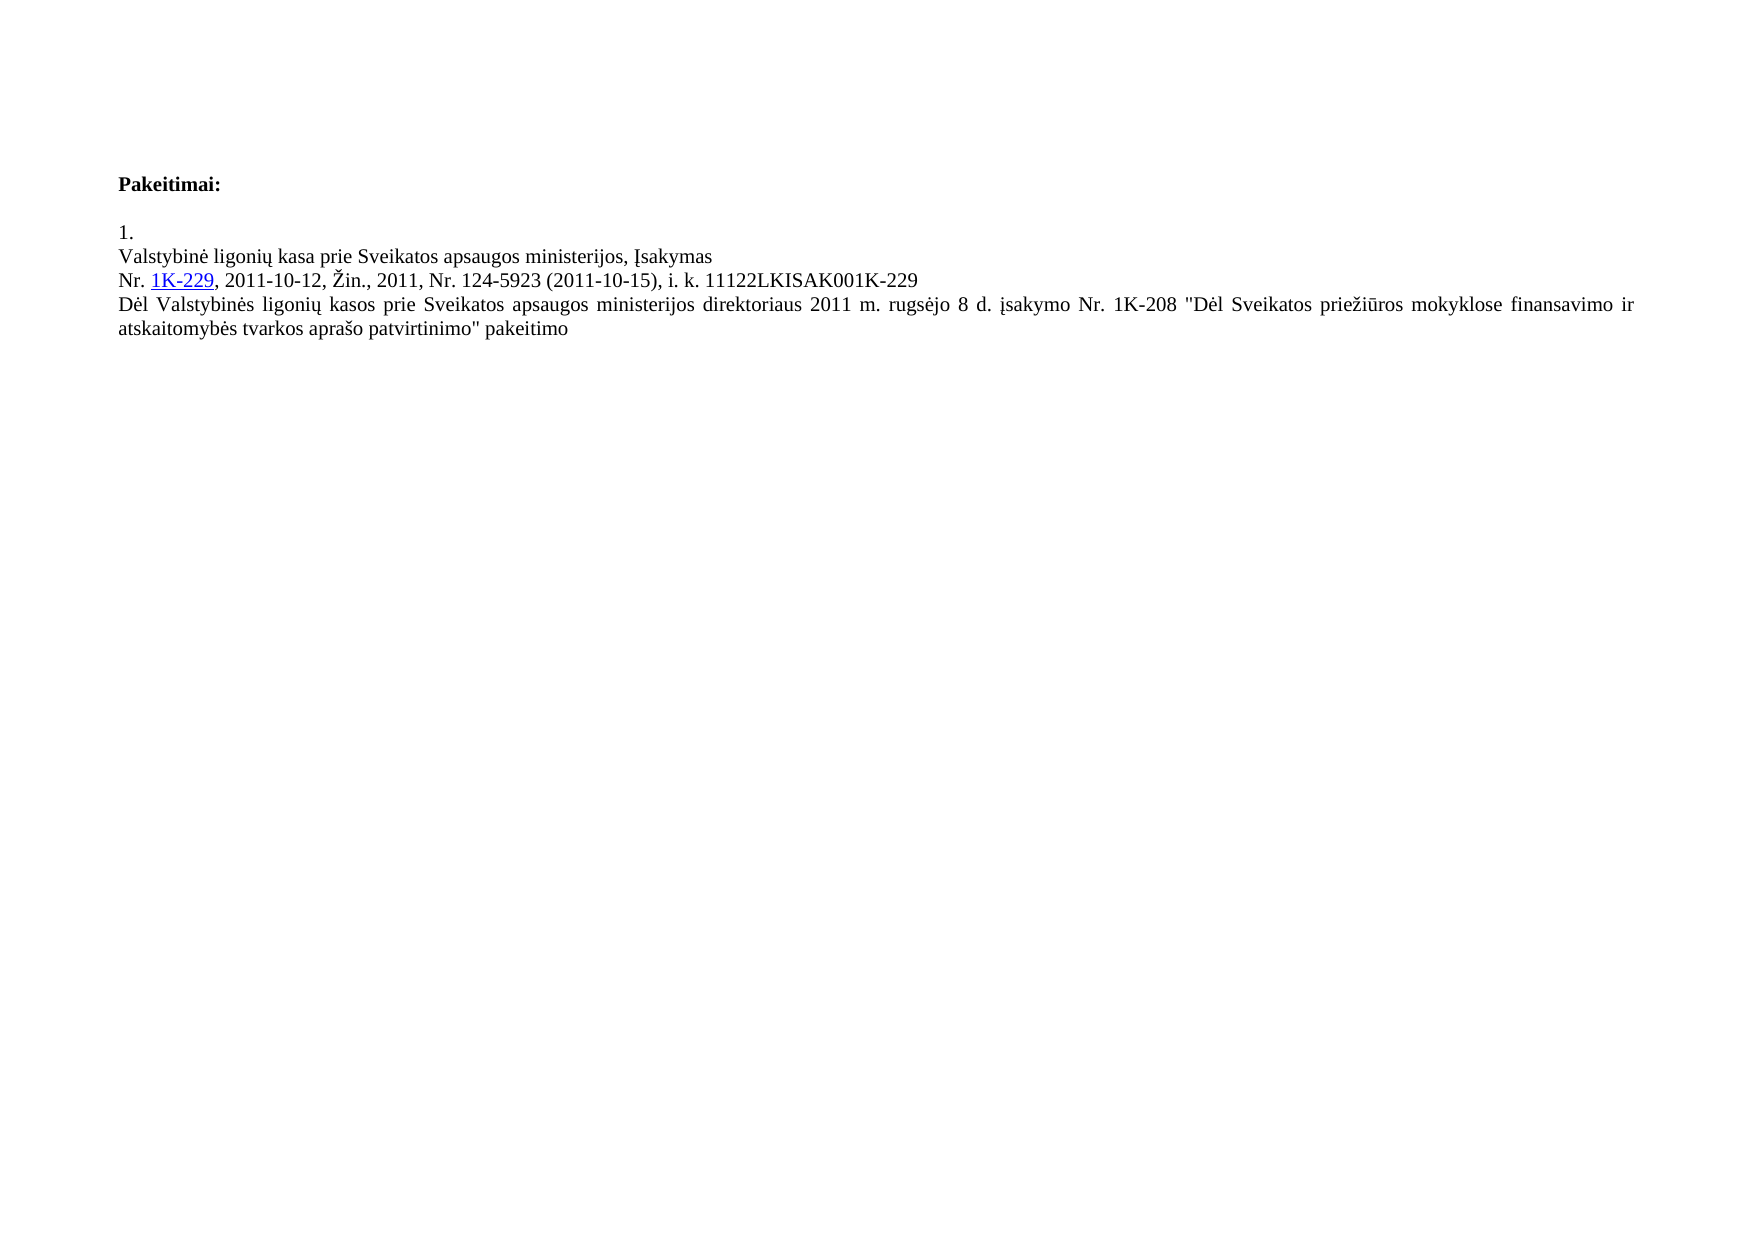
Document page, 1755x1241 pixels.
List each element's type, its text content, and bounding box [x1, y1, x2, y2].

text Valstybinė ligonių kasa prie Sveikatos apsaugos ministerijos, Įsakymas [118, 244, 1636, 268]
text Nr. 1K-229, 2011-10-12, Žin., 2011, Nr. 124-5923 (2011-10-15), i. k. 11122LKISAK001K-229 [118, 268, 1636, 292]
text Dėl Valstybinės ligonių kasos prie Sveikatos apsaugos ministerijos direktoriaus 2011 m. rugsėjo 8 d. įsakymo Nr. 1K-208 "Dėl Sveikatos priežiūros mokyklose finansavimo ir atskaitomybės tvarkos aprašo patvirtinimo" pakeitimo [118, 292, 1636, 340]
text 1. [118, 220, 1636, 244]
text Pakeitimai: [118, 172, 1636, 196]
